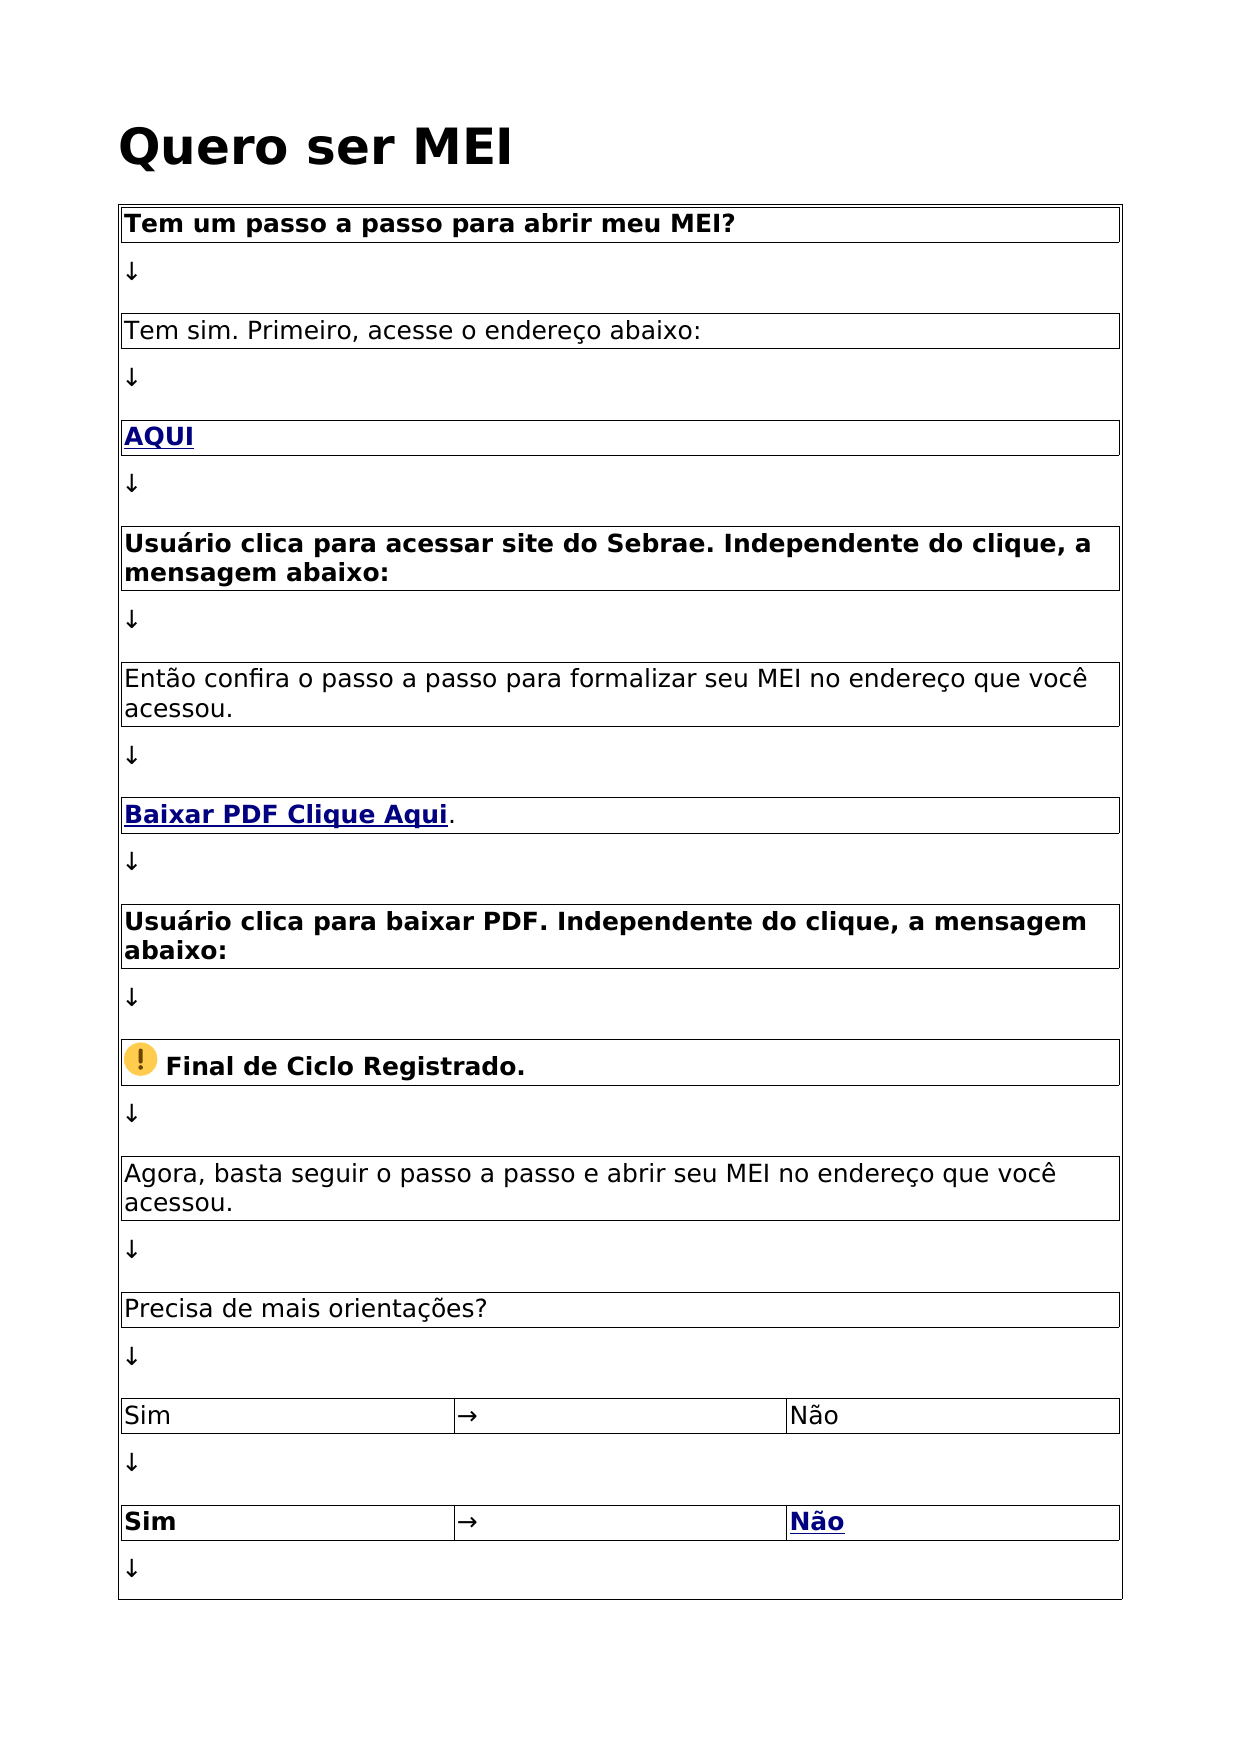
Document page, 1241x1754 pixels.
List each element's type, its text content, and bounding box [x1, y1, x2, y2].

table_header Usuário clica para acessar site do Sebrae. Independente do clique, a mensagem abaixo: [122, 527, 1119, 590]
table_header Agora, basta seguir o passo a passo e abrir seu MEI no endereço que você acessou. [122, 1157, 1119, 1220]
table_header → [455, 1506, 786, 1540]
table_header Baixar PDF Clique Aqui. [122, 798, 1119, 832]
table_header Tem um passo a passo para abrir meu MEI? [122, 208, 1119, 242]
table_header Precisa de mais orientações? [122, 1293, 1119, 1327]
table_header Tem sim. Primeiro, acesse o endereço abaixo: [122, 314, 1119, 348]
table_header AQUI [122, 421, 1119, 455]
table_header Usuário clica para baixar PDF. Independente do clique, a mensagem abaixo: [122, 905, 1119, 968]
table_header ↓ ↓ ↓ ↓ ↓ ↓ ↓ ↓ ↓ ↓ ↓ ↓ [119, 205, 1122, 1599]
table_header Final de Ciclo Registrado. [122, 1040, 1119, 1085]
table_header Sim [122, 1506, 454, 1540]
table_header Não [787, 1506, 1119, 1540]
table_header Não [787, 1399, 1119, 1433]
table_header Sim [122, 1399, 454, 1433]
subtitle Quero ser MEI [118, 118, 1122, 176]
table_header → [455, 1399, 786, 1433]
table_header Então confira o passo a passo para formalizar seu MEI no endereço que você acessou. [122, 663, 1119, 726]
